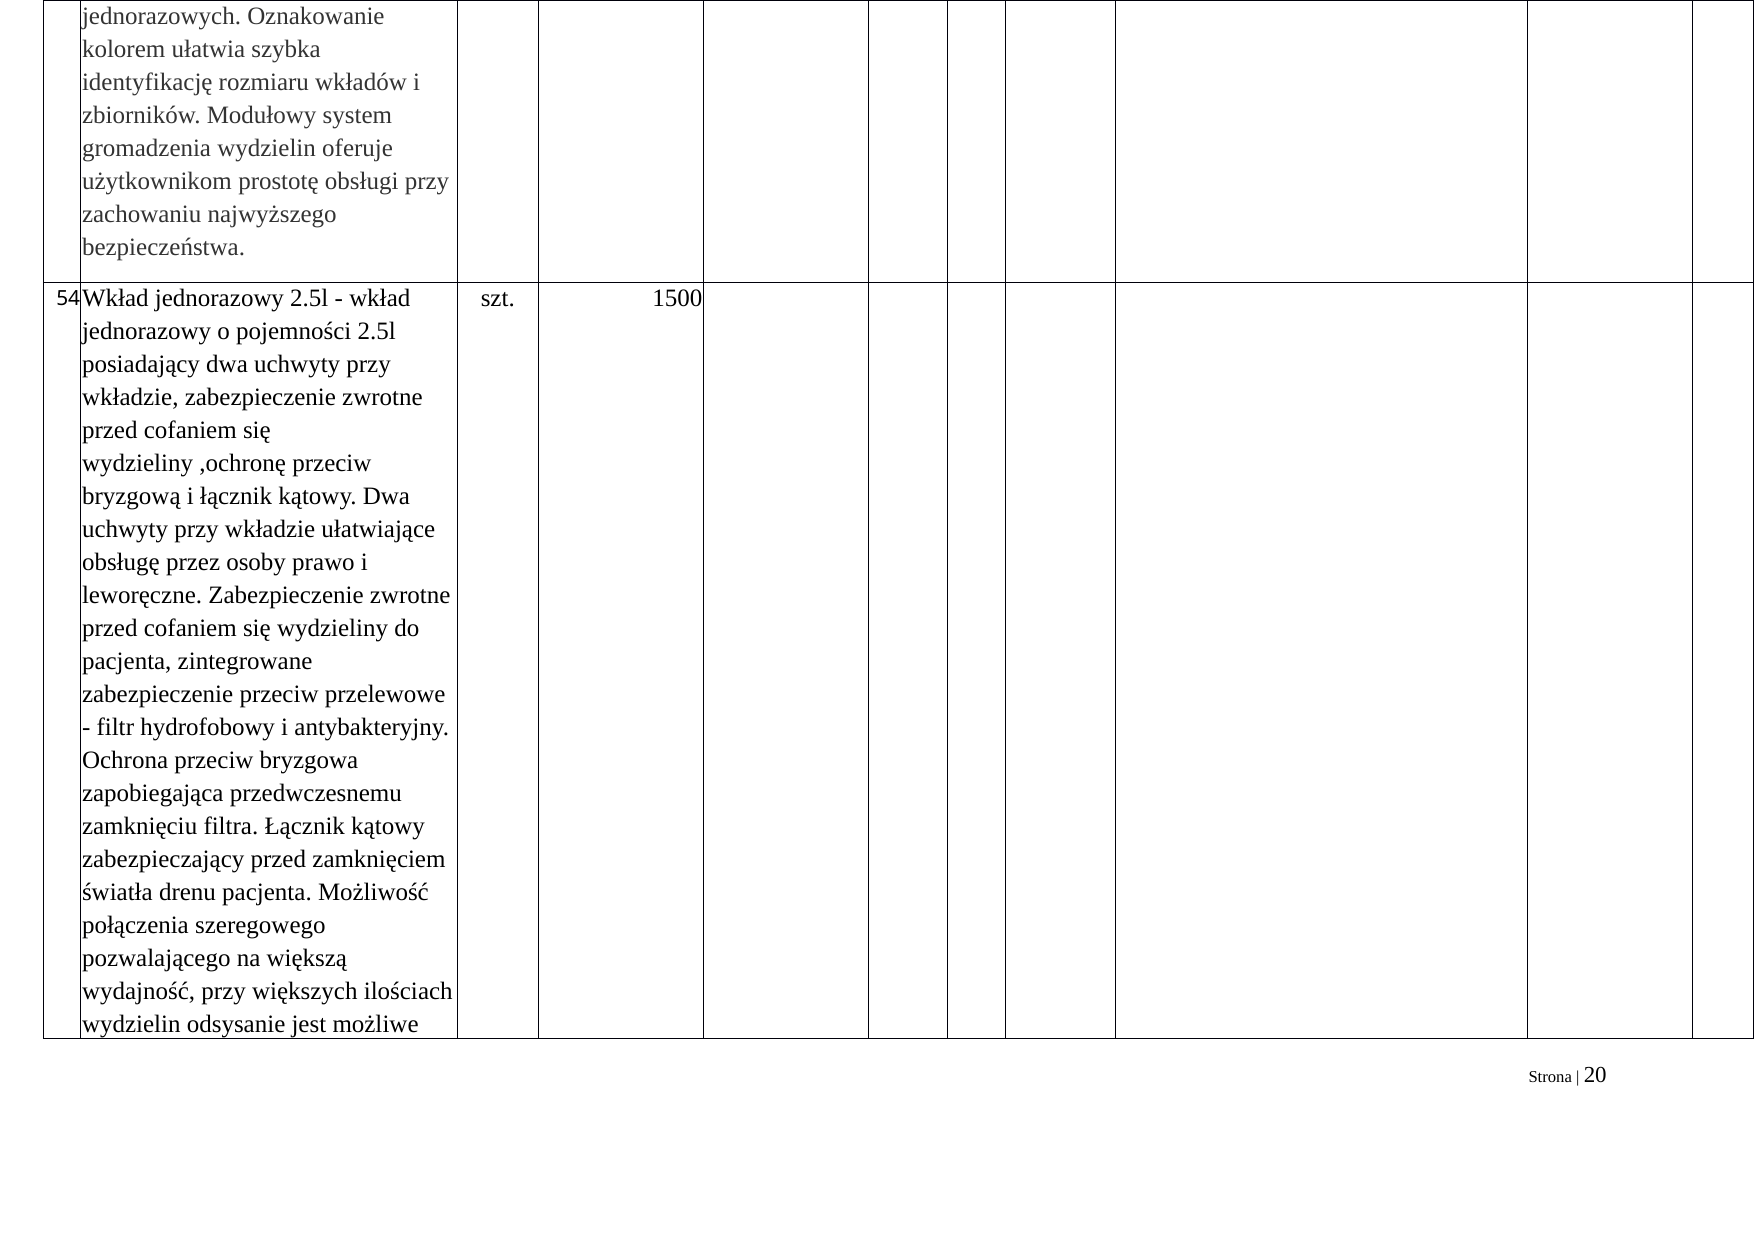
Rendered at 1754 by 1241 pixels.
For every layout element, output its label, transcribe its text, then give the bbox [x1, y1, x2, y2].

table_cell 1500 [539, 283, 703, 1038]
table_cell [704, 283, 868, 1038]
table_cell [869, 1, 947, 282]
table_cell szt. [458, 283, 538, 1038]
table_cell [539, 1, 703, 282]
table_cell [1116, 283, 1527, 1038]
table_cell [948, 1, 1005, 282]
table_cell 54 [44, 283, 80, 1038]
table_cell [704, 1, 868, 282]
table_cell [1006, 283, 1115, 1038]
table_cell [1528, 283, 1692, 1038]
table_cell [1528, 1, 1692, 282]
table_cell jednorazowych. Oznakowanie kolorem ułatwia szybka identyfikację rozmiaru wkładów i zbiorników. Modułowy system gromadzenia wydzielin oferuje użytkownikom prostotę obsługi przy zachowaniu najwyższego bezpieczeństwa. [81, 1, 457, 282]
table_cell [948, 283, 1005, 1038]
table_cell [1693, 283, 1753, 1038]
table_cell [1006, 1, 1115, 282]
table_cell [44, 1, 80, 282]
table_cell [1693, 1, 1753, 282]
table_cell [1116, 1, 1527, 282]
table_cell Wkład jednorazowy 2.5l - wkład jednorazowy o pojemności 2.5l posiadający dwa uchwyty przy wkładzie, zabezpieczenie zwrotne przed cofaniem się wydzieliny ,ochronę przeciw bryzgową i łącznik kątowy. Dwa uchwyty przy wkładzie ułatwiające obsługę przez osoby prawo i leworęczne. Zabezpieczenie zwrotne przed cofaniem się wydzieliny do pacjenta, zintegrowane zabezpieczenie przeciw przelewowe - filtr hydrofobowy i antybakteryjny. Ochrona przeciw bryzgowa zapobiegająca przedwczesnemu zamknięciu filtra. Łącznik kątowy zabezpieczający przed zamknięciem światła drenu pacjenta. Możliwość połączenia szeregowego pozwalającego na większą wydajność, przy większych ilościach wydzielin odsysanie jest możliwe [81, 283, 457, 1038]
table_cell [458, 1, 538, 282]
table_cell [869, 283, 947, 1038]
